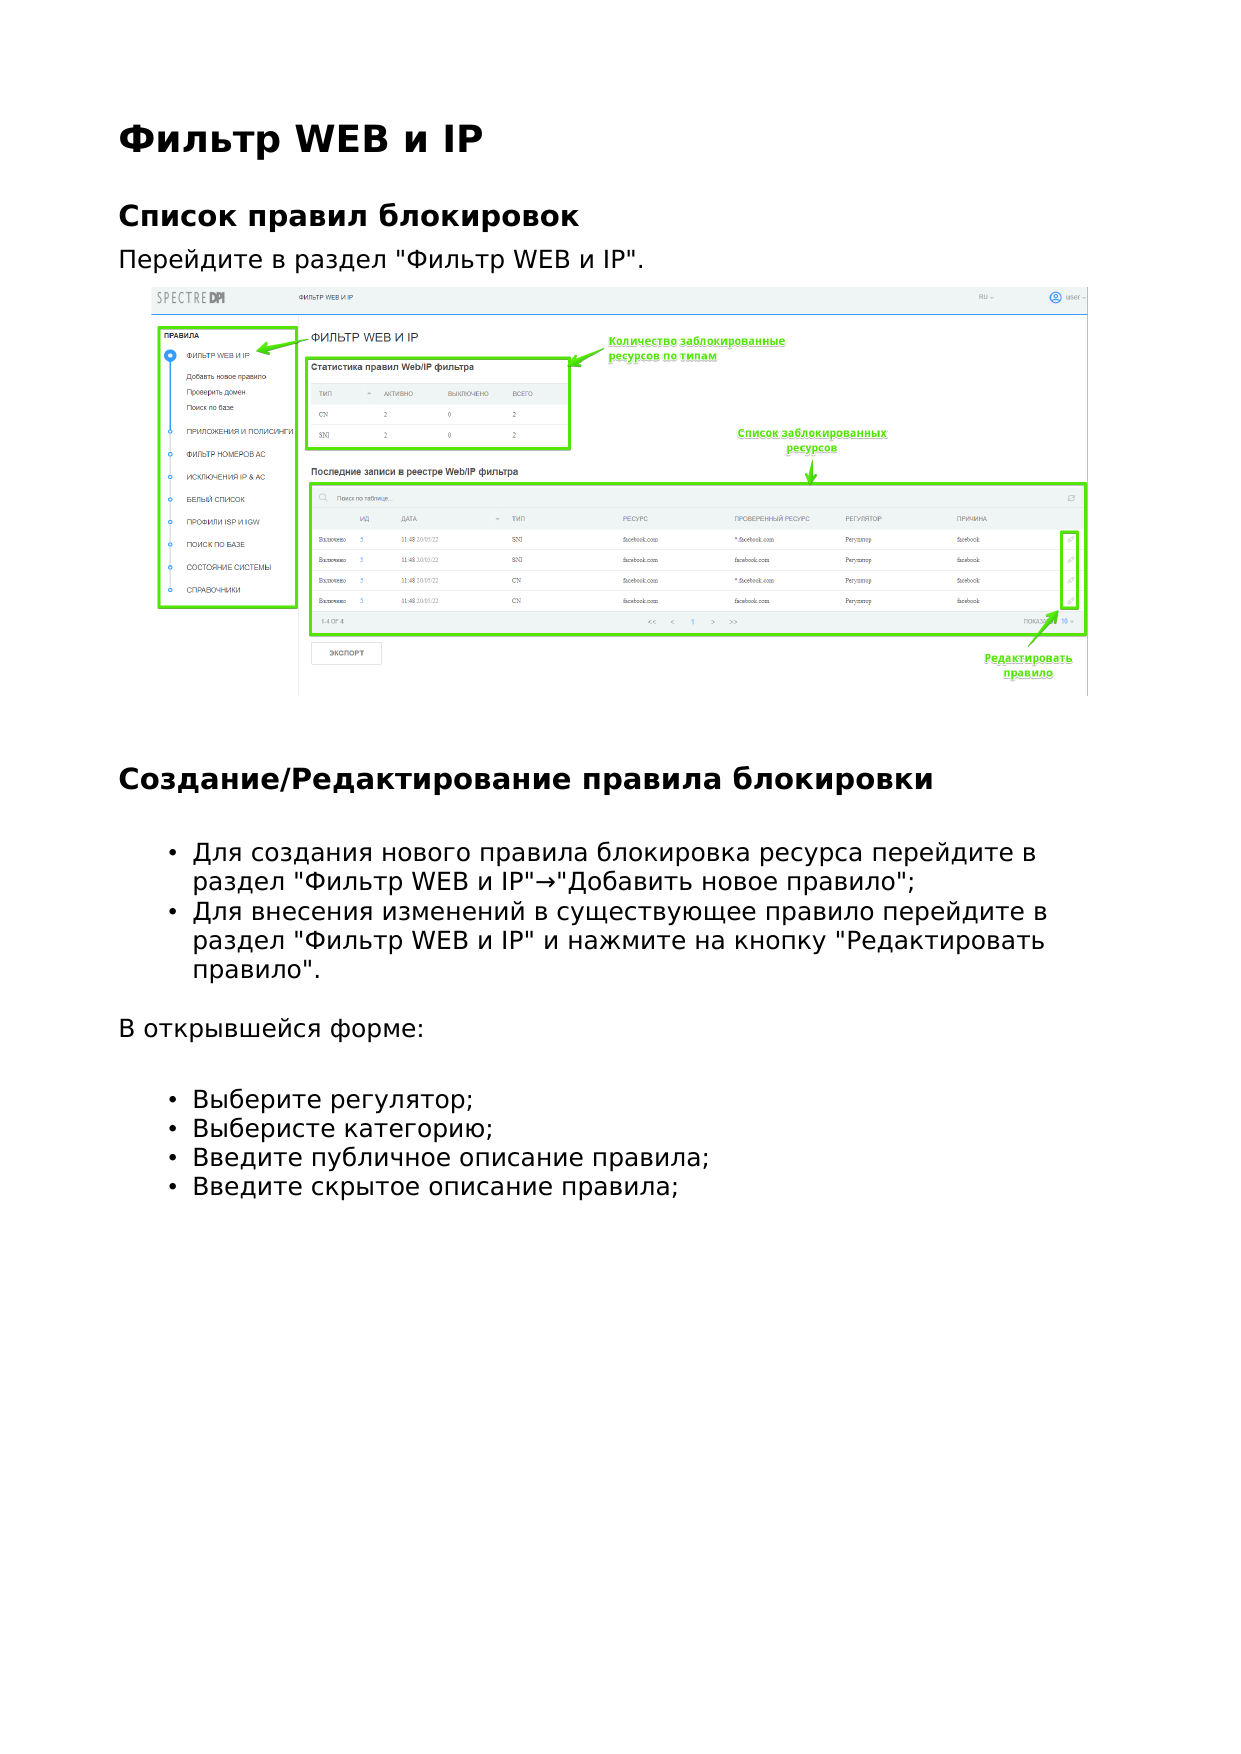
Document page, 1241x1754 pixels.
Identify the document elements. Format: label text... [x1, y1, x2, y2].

subtitle Создание/Редактирование правила блокировки [118, 762, 1122, 796]
list Для внесения изменений в существующее правило перейдите в раздел "Фильтр WEB и IP" и нажмите на кнопку "Редактировать правило". [177, 897, 1122, 984]
subtitle Фильтр WEB и IP [118, 118, 1122, 162]
picture [151, 287, 1089, 696]
list Введите скрытое описание правила; [177, 1172, 1122, 1202]
list Выберите регулятор; [177, 1085, 1122, 1114]
list Введите публичное описание правила; [177, 1143, 1122, 1172]
list Для создания нового правила блокировка ресурса перейдите в раздел "Фильтр WEB и IP"→"Добавить новое правило"; [177, 838, 1122, 897]
text Перейдите в раздел "Фильтр WEB и IP". [118, 246, 1122, 275]
subtitle Список правил блокировок [118, 199, 1122, 233]
list Выберисте категорию; [177, 1114, 1122, 1143]
text В открывшейся форме: [118, 1014, 1122, 1043]
